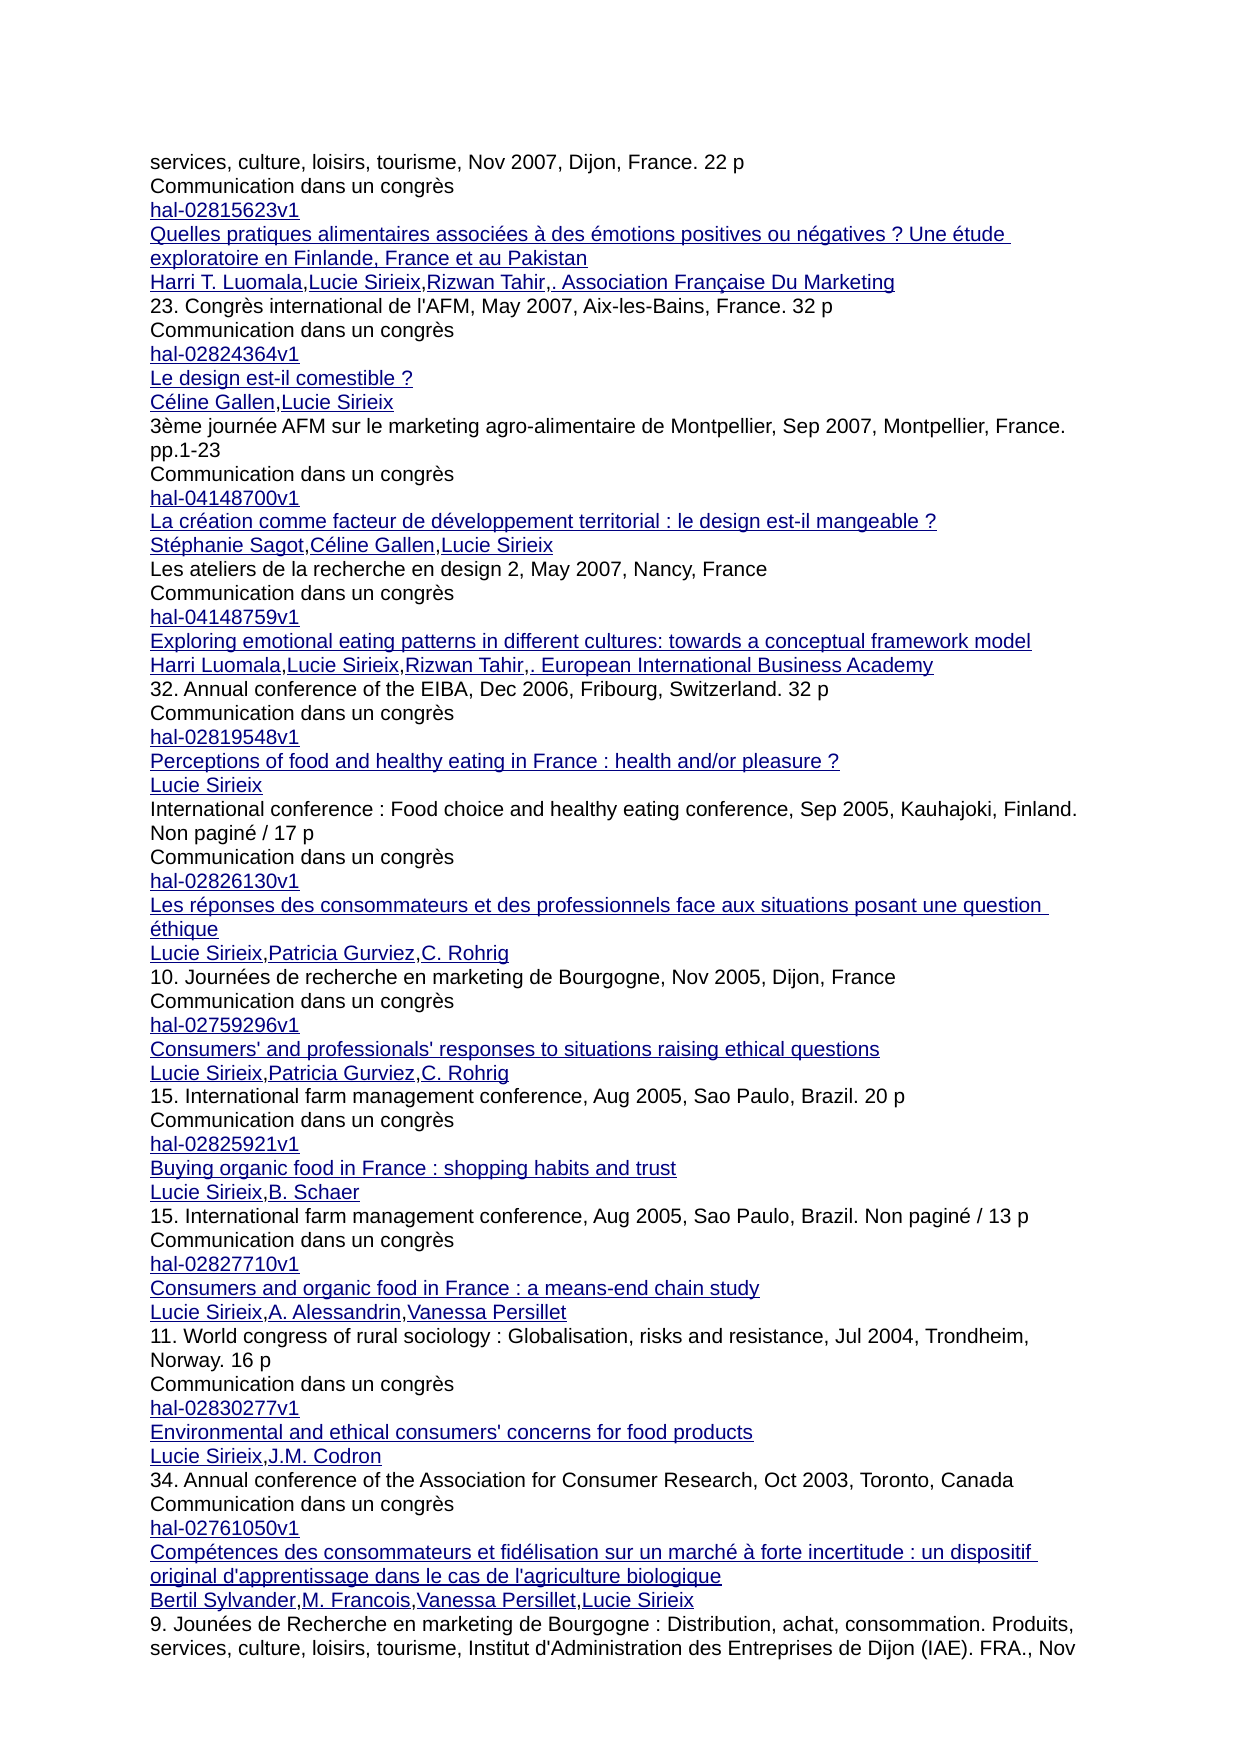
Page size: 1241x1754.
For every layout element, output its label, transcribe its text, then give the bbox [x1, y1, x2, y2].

table_cell Consumers and organic food in France : a means-end chain study Lucie Sirieix,A. Alessandrin,Vanessa Persillet 11. World congress of rural sociology : Globalisation, risks and resistance, Jul 2004, Trondheim, Norway. 16 p Communication dans un congrès hal-02830277v1 [150, 1276, 1090, 1420]
table_cell Consumers' and professionals' responses to situations raising ethical questions Lucie Sirieix,Patricia Gurviez,C. Rohrig 15. International farm management conference, Aug 2005, Sao Paulo, Brazil. 20 p Communication dans un congrès hal-02825921v1 [150, 1036, 1090, 1156]
table_cell La création comme facteur de développement territorial : le design est-il mangeable ? Stéphanie Sagot,Céline Gallen,Lucie Sirieix Les ateliers de la recherche en design 2, May 2007, Nancy, France Communication dans un congrès hal-04148759v1 [150, 509, 1090, 629]
table_cell Les réponses des consommateurs et des professionnels face aux situations posant une question éthique Lucie Sirieix,Patricia Gurviez,C. Rohrig 10. Journées de recherche en marketing de Bourgogne, Nov 2005, Dijon, France Communication dans un congrès hal-02759296v1 [150, 893, 1090, 1036]
table_cell Quelles pratiques alimentaires associées à des émotions positives ou négatives ? Une étude exploratoire en Finlande, France et au Pakistan Harri T. Luomala,Lucie Sirieix,Rizwan Tahir,. Association Française Du Marketing 23. Congrès international de l'AFM, May 2007, Aix-les-Bains, France. 32 p Communication dans un congrès hal-02824364v1 [150, 222, 1090, 366]
table_cell Le design est-il comestible ? Céline Gallen,Lucie Sirieix 3ème journée AFM sur le marketing agro-alimentaire de Montpellier, Sep 2007, Montpellier, France. pp.1-23 Communication dans un congrès hal-04148700v1 [150, 366, 1090, 509]
table_cell Buying organic food in France : shopping habits and trust Lucie Sirieix,B. Schaer 15. International farm management conference, Aug 2005, Sao Paulo, Brazil. Non paginé / 13 p Communication dans un congrès hal-02827710v1 [150, 1156, 1090, 1276]
table_cell Perceptions of food and healthy eating in France : health and/or pleasure ? Lucie Sirieix International conference : Food choice and healthy eating conference, Sep 2005, Kauhajoki, Finland. Non paginé / 17 p Communication dans un congrès hal-02826130v1 [150, 749, 1090, 893]
table_cell services, culture, loisirs, tourisme, Nov 2007, Dijon, France. 22 p Communication dans un congrès hal-02815623v1 [150, 150, 1090, 222]
table_cell Environmental and ethical consumers' concerns for food products Lucie Sirieix,J.M. Codron 34. Annual conference of the Association for Consumer Research, Oct 2003, Toronto, Canada Communication dans un congrès hal-02761050v1 [150, 1420, 1090, 1539]
table_cell Exploring emotional eating patterns in different cultures: towards a conceptual framework model Harri Luomala,Lucie Sirieix,Rizwan Tahir,. European International Business Academy 32. Annual conference of the EIBA, Dec 2006, Fribourg, Switzerland. 32 p Communication dans un congrès hal-02819548v1 [150, 629, 1090, 749]
table_cell Compétences des consommateurs et fidélisation sur un marché à forte incertitude : un dispositif original d'apprentissage dans le cas de l'agriculture biologique Bertil Sylvander,M. Francois,Vanessa Persillet,Lucie Sirieix 9. Jounées de Recherche en marketing de Bourgogne : Distribution, achat, consommation. Produits, services, culture, loisirs, tourisme, Institut d'Administration des Entreprises de Dijon (IAE). FRA., Nov [150, 1540, 1090, 1659]
